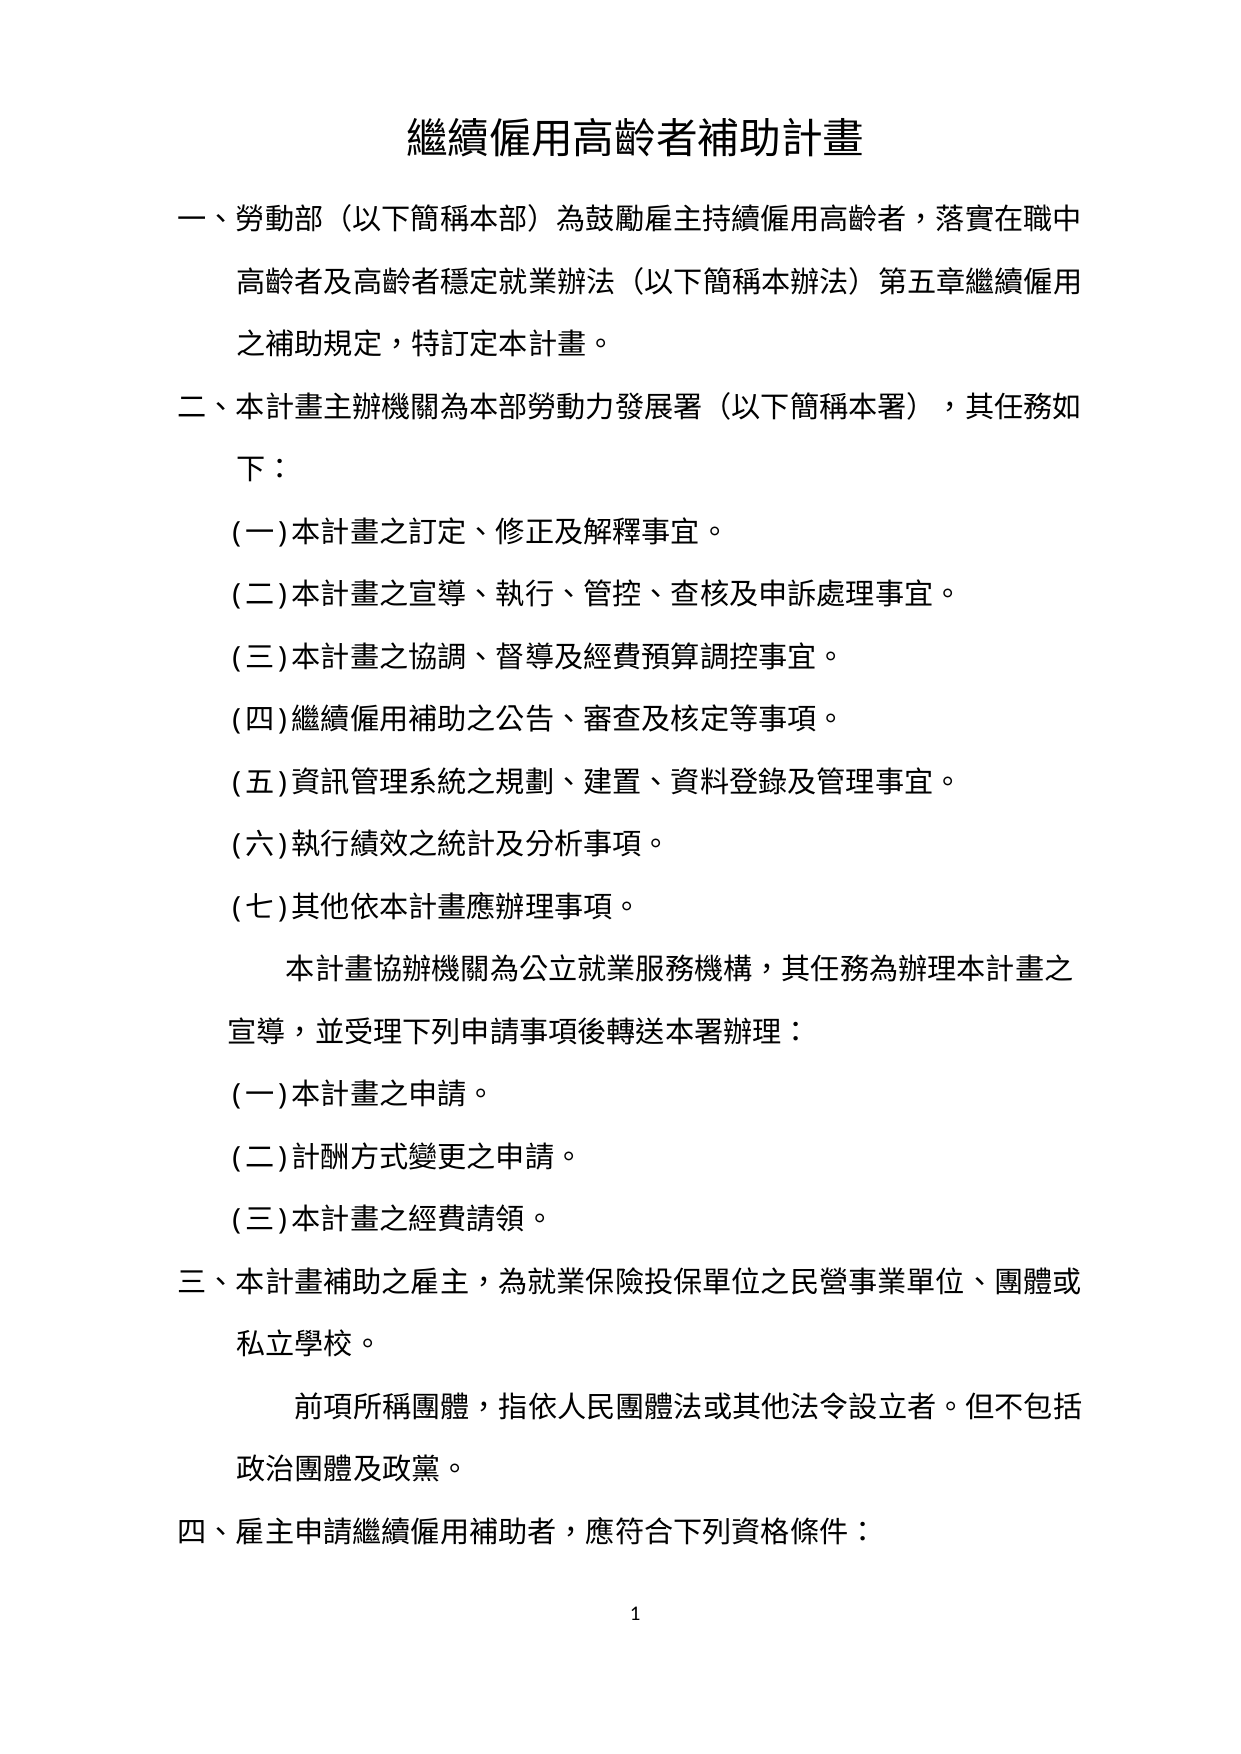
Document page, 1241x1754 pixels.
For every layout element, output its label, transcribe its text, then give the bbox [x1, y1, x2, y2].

text (六)執行績效之統計及分析事項。 [227, 800, 1092, 863]
text (一)本計畫之訂定、修正及解釋事宜。 [227, 488, 1092, 550]
text (二)計酬方式變更之申請。 [227, 1113, 1092, 1175]
text (四)繼續僱用補助之公告、審查及核定等事項。 [227, 675, 1092, 738]
text 二、本計畫主辦機關為本部勞動力發展署（以下簡稱本署），其任務如下： [177, 363, 1092, 488]
text (三)本計畫之協調、督導及經費預算調控事宜。 [227, 613, 1092, 675]
text (二)本計畫之宣導、執行、管控、查核及申訴處理事宜。 [227, 550, 1092, 613]
text 三、本計畫補助之雇主，為就業保險投保單位之民營事業單位、團體或私立學校。 [177, 1238, 1092, 1363]
text 繼續僱用高齡者補助計畫 [177, 94, 1092, 157]
text 前項所稱團體，指依人民團體法或其他法令設立者。但不包括政治團體及政黨。 [236, 1363, 1092, 1488]
text 本計畫協辦機關為公立就業服務機構，其任務為辦理本計畫之宣導，並受理下列申請事項後轉送本署辦理： [227, 925, 1092, 1050]
text (一)本計畫之申請。 [227, 1050, 1092, 1113]
text 四、雇主申請繼續僱用補助者，應符合下列資格條件： [177, 1488, 1092, 1550]
text (三)本計畫之經費請領。 [227, 1175, 1092, 1238]
text (五)資訊管理系統之規劃、建置、資料登錄及管理事宜。 [227, 738, 1092, 800]
text 一、勞動部（以下簡稱本部）為鼓勵雇主持續僱用高齡者，落實在職中高齡者及高齡者穩定就業辦法（以下簡稱本辦法）第五章繼續僱用之補助規定，特訂定本計畫。 [177, 175, 1092, 363]
text (七)其他依本計畫應辦理事項。 [227, 863, 1092, 925]
